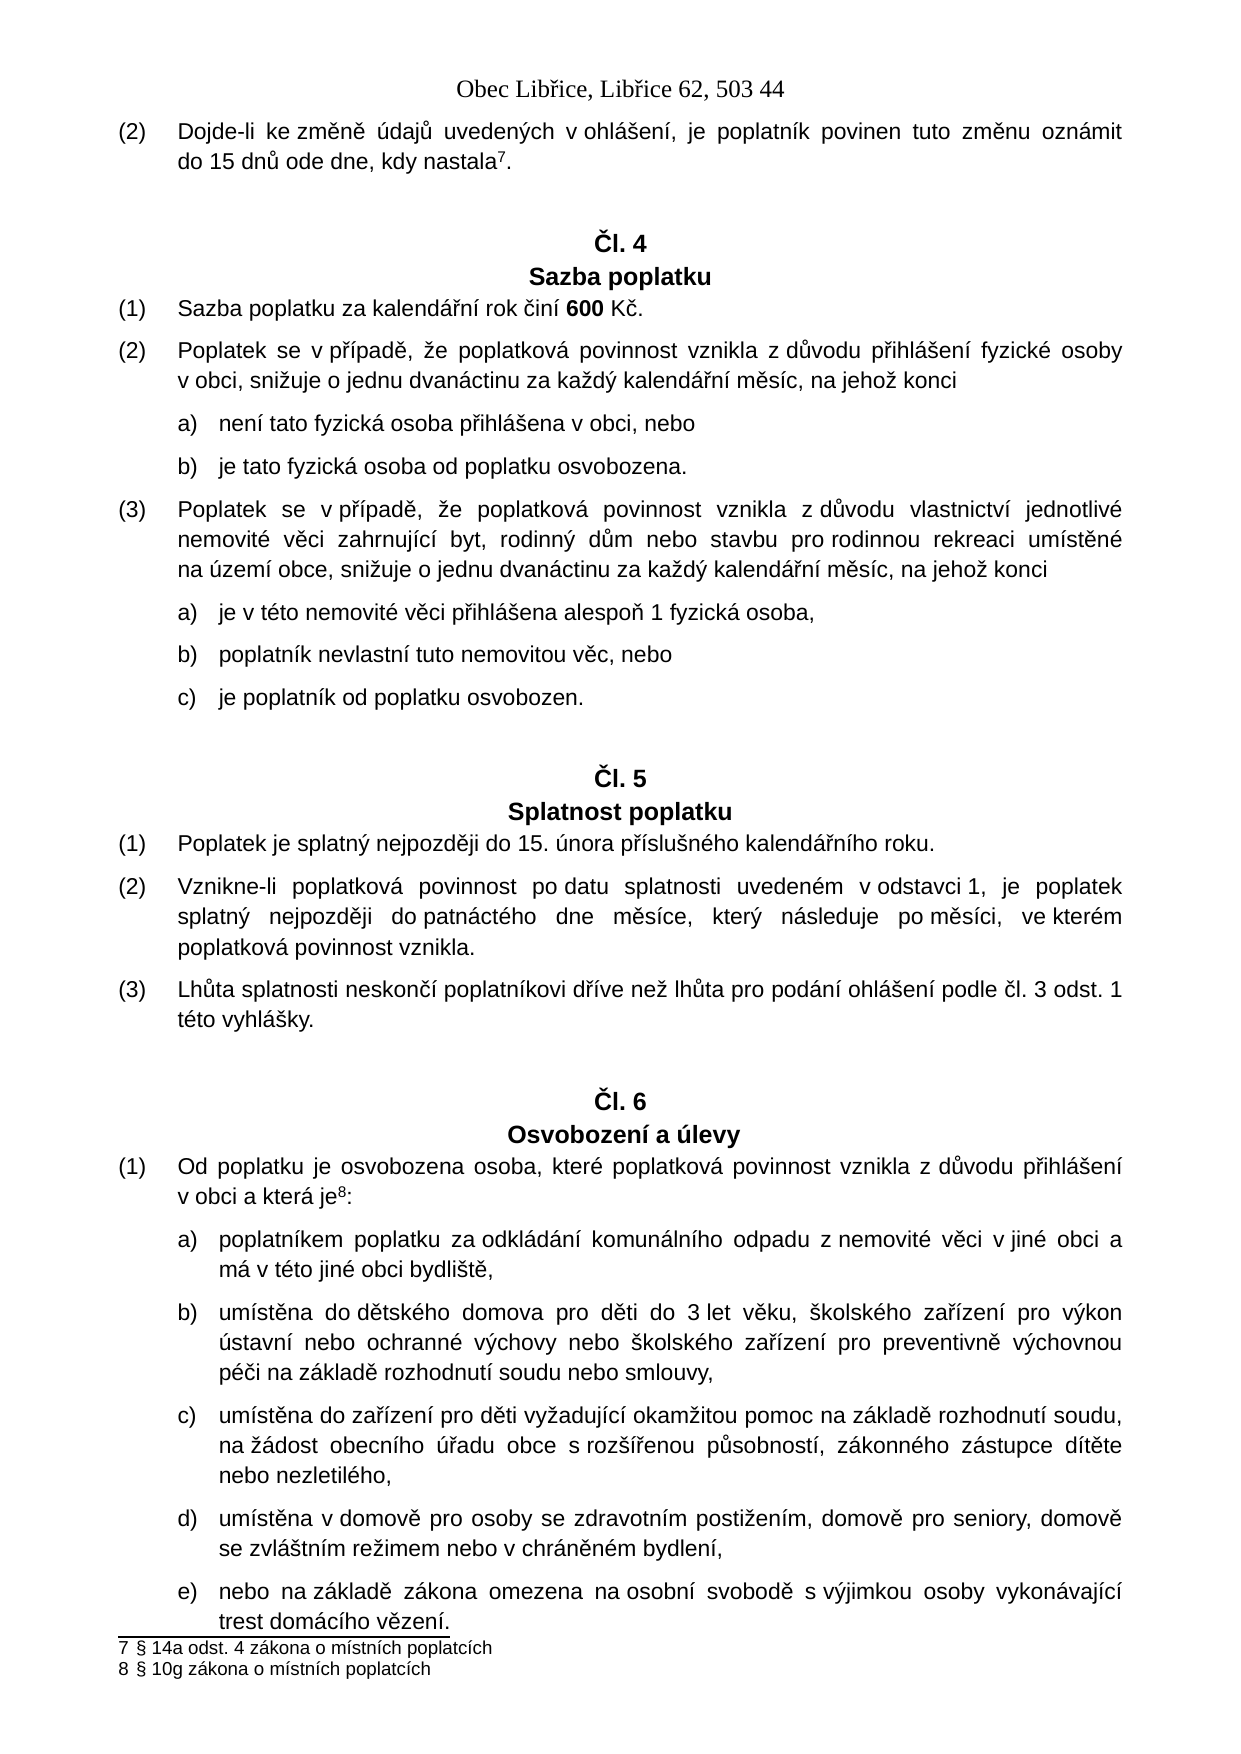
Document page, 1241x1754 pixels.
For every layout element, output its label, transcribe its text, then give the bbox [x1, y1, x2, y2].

list nebo na základě zákona omezena na osobní svobodě s výjimkou osoby vykonávající trest domácího vězení. [177, 1578, 1122, 1634]
list Dojde-li ke změně údajů uvedených v ohlášení, je poplatník povinen tuto změnu oznámit do 15 dnů ode dne, kdy nastala. [118, 118, 1122, 175]
list umístěna do dětského domova pro děti do 3 let věku, školského zařízení pro výkon ústavní nebo ochranné výchovy nebo školského zařízení pro preventivně výchovnou péči na základě rozhodnutí soudu nebo smlouvy, [177, 1298, 1122, 1385]
list § 10g zákona o místních poplatcích [118, 1658, 1122, 1680]
list je v této nemovité věci přihlášena alespoň 1 fyzická osoba, [177, 599, 1122, 625]
list je tato fyzická osoba od poplatku osvobozena. [177, 453, 1122, 479]
subtitle Čl. 6 Osvobození a úlevy [118, 1087, 1122, 1148]
list umístěna do zařízení pro děti vyžadující okamžitou pomoc na základě rozhodnutí soudu, na žádost obecního úřadu obce s rozšířenou působností, zákonného zástupce dítěte nebo nezletilého, [177, 1402, 1122, 1488]
list není tato fyzická osoba přihlášena v obci, nebo [177, 410, 1122, 437]
list poplatník nevlastní tuto nemovitou věc, nebo [177, 641, 1122, 668]
list Poplatek se v případě, že poplatková povinnost vznikla z důvodu přihlášení fyzické osoby v obci, snižuje o jednu dvanáctinu za každý kalendářní měsíc, na jehož konci [118, 337, 1122, 394]
list Vznikne-li poplatková povinnost po datu splatnosti uvedeném v odstavci 1, je poplatek splatný nejpozději do patnáctého dne měsíce, který následuje po měsíci, ve kterém poplatková povinnost vznikla. [118, 873, 1122, 960]
subtitle Čl. 5 Splatnost poplatku [118, 764, 1122, 826]
subtitle Čl. 4 Sazba poplatku [118, 228, 1122, 290]
list Od poplatku je osvobozena osoba, které poplatková povinnost vznikla z důvodu přihlášení v obci a která je: [118, 1153, 1122, 1209]
list umístěna v domově pro osoby se zdravotním postižením, domově pro seniory, domově se zvláštním režimem nebo v chráněném bydlení, [177, 1505, 1122, 1561]
list poplatníkem poplatku za odkládání komunálního odpadu z nemovité věci v jiné obci a má v této jiné obci bydliště, [177, 1226, 1122, 1282]
list je poplatník od poplatku osvobozen. [177, 684, 1122, 711]
list § 14a odst. 4 zákona o místních poplatcích [118, 1637, 1122, 1658]
list Poplatek je splatný nejpozději do 15. února příslušného kalendářního roku. [118, 830, 1122, 857]
list Lhůta splatnosti neskončí poplatníkovi dříve než lhůta pro podání ohlášení podle čl. 3 odst. 1 této vyhlášky. [118, 976, 1122, 1033]
list Sazba poplatku za kalendářní rok činí 600 Kč. [118, 294, 1122, 321]
list Poplatek se v případě, že poplatková povinnost vznikla z důvodu vlastnictví jednotlivé nemovité věci zahrnující byt, rodinný dům nebo stavbu pro rodinnou rekreaci umístěné na území obce, snižuje o jednu dvanáctinu za každý kalendářní měsíc, na jehož konci [118, 496, 1122, 582]
